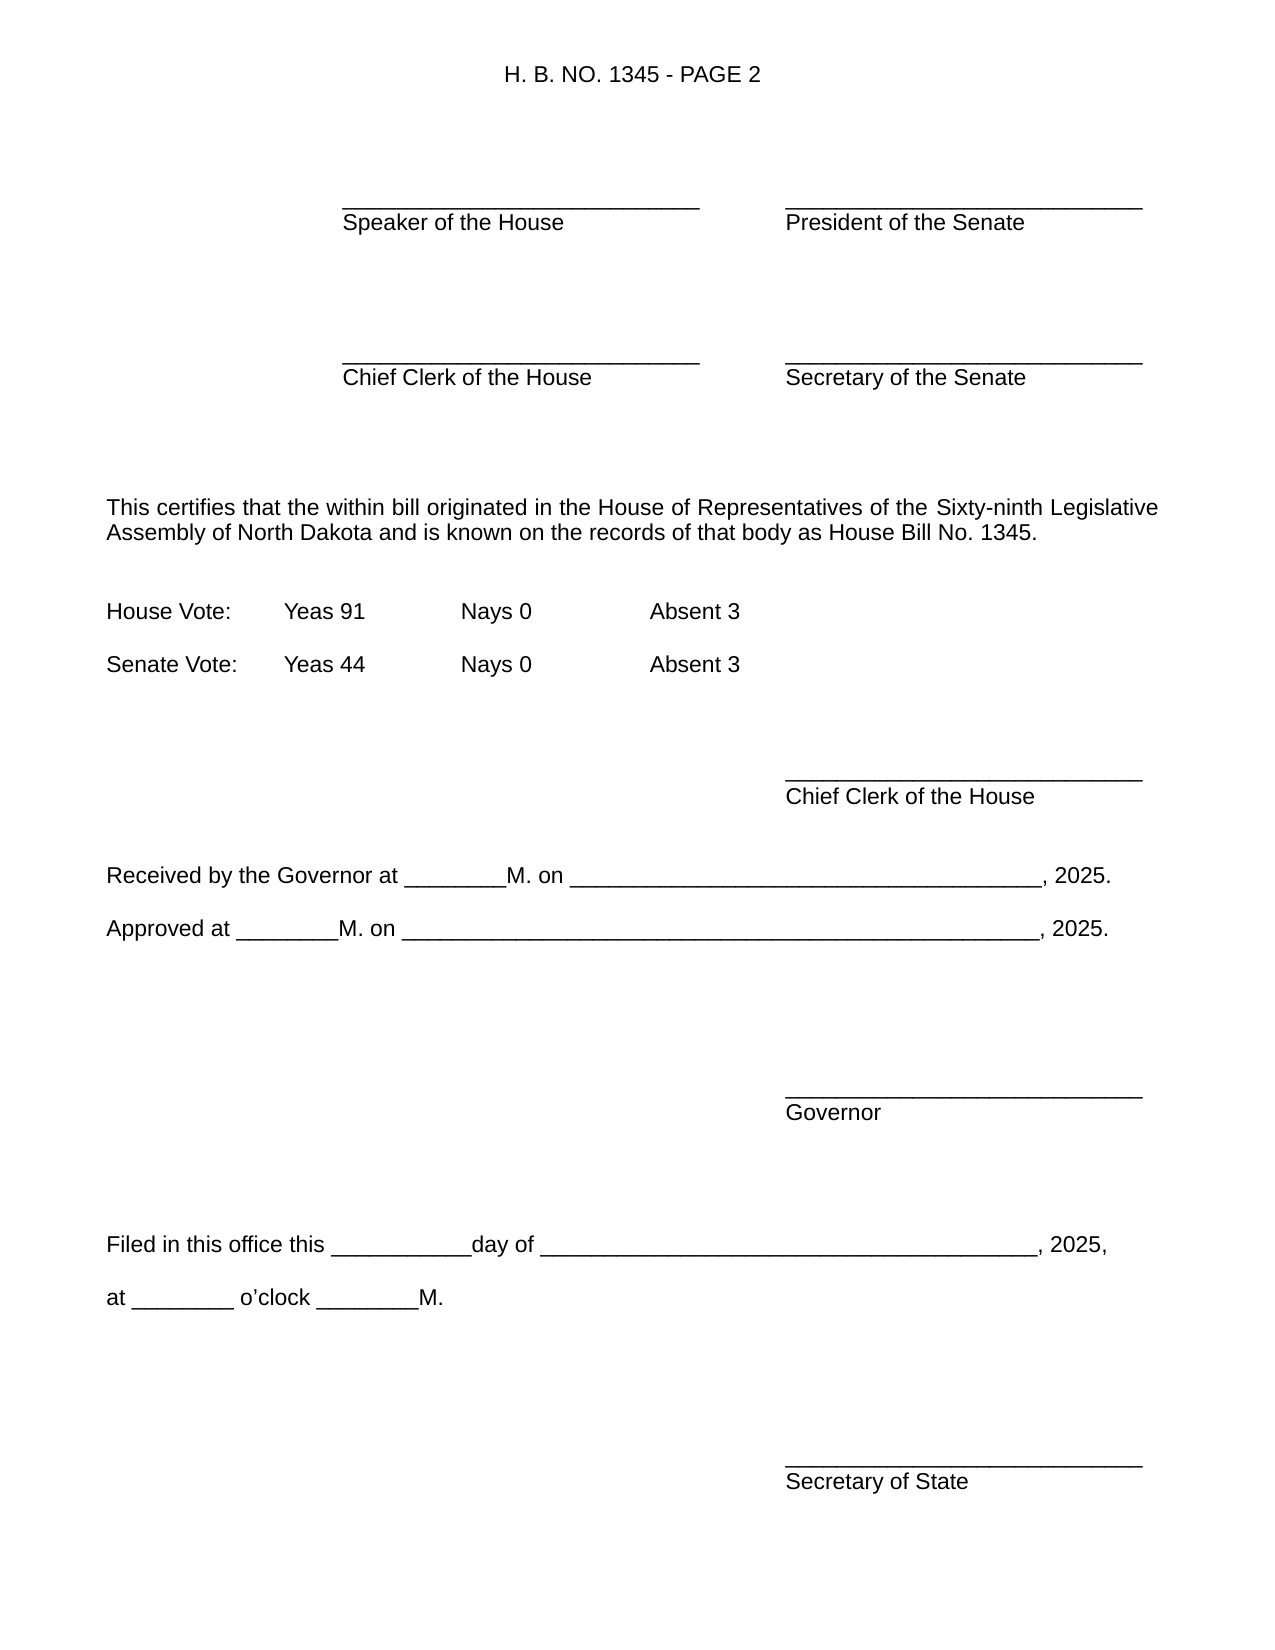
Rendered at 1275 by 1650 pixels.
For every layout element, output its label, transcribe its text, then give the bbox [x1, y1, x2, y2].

text Chief Clerk of the House Secretary of the Senate [106, 366, 1158, 391]
text ____________________________ [106, 756, 1158, 783]
text Filed in this office this ___________day of _______________________________________, 2025, [106, 1231, 1158, 1257]
text ____________________________ [106, 1073, 1158, 1099]
text Governor [106, 1099, 1158, 1125]
text Approved at ________M. on __________________________________________________, 2025. [106, 914, 1158, 941]
text ____________________________ ____________________________ [106, 186, 1158, 211]
text House Vote: Yeas 91 Nays 0 Absent 3 [106, 598, 1158, 625]
text Secretary of State [106, 1468, 1158, 1494]
text ____________________________ [106, 1442, 1158, 1468]
text ____________________________ ____________________________ [106, 341, 1158, 366]
text Speaker of the House President of the Senate [106, 211, 1158, 236]
text Received by the Governor at ________M. on _____________________________________, 2025. [106, 862, 1158, 888]
text at ________ o’clock ________M. [106, 1283, 1158, 1310]
text Chief Clerk of the House [106, 783, 1158, 809]
text Senate Vote: Yeas 44 Nays 0 Absent 3 [106, 651, 1158, 677]
text This certifies that the within bill originated in the House of Representatives of the Sixty-ninth Legislative Assembly of North Dakota and is known on the records of that body as House Bill No. 1345. [106, 496, 1158, 546]
